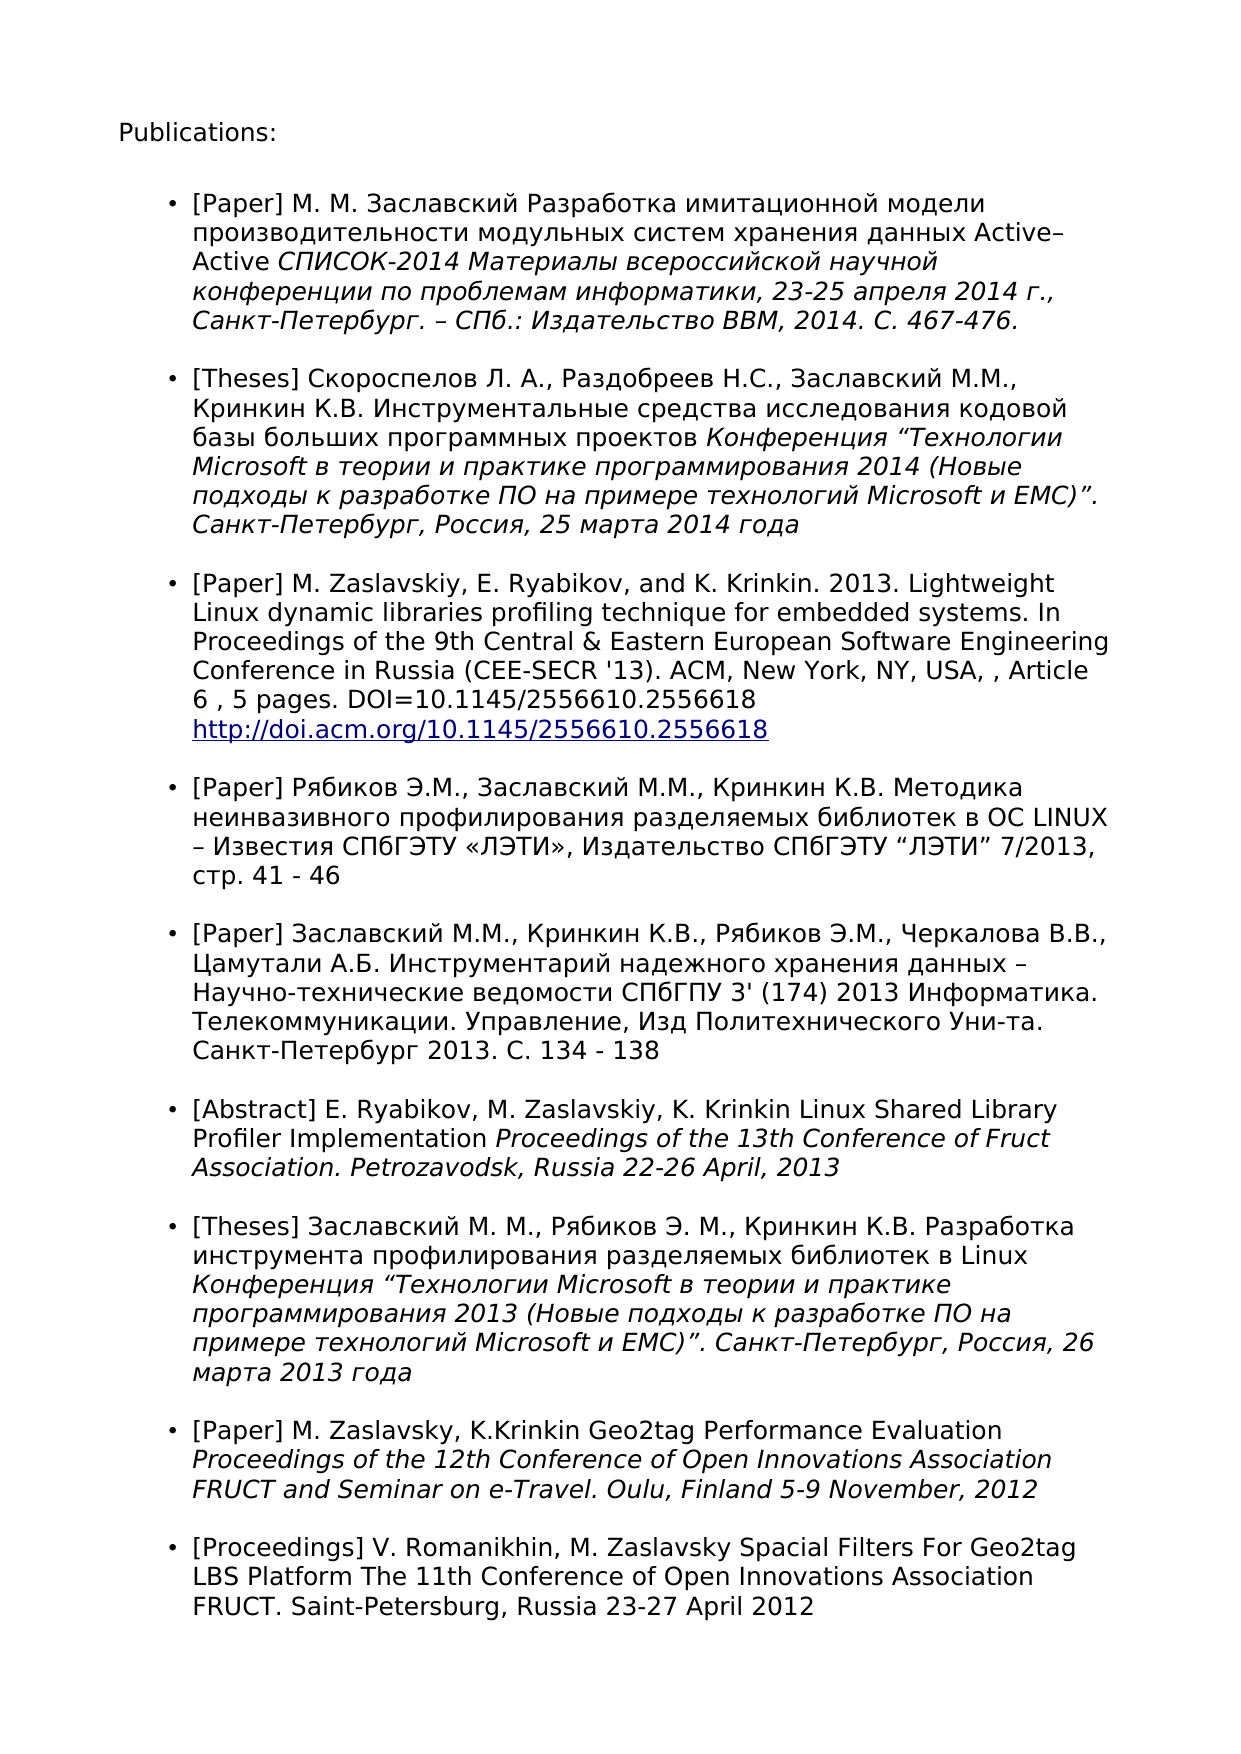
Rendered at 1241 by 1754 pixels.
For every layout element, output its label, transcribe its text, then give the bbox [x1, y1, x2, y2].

list [Paper] Заславский М.М., Кринкин К.В., Рябиков Э.М., Черкалова В.В., Цамутали А.Б. Инструментарий надежного хранения данных – Научно-технические ведомости СПбГПУ 3' (174) 2013 Информатика. Телекоммуникации. Управление, Изд Политехнического Уни-та. Санкт-Петербург 2013. C. 134 - 138 [177, 920, 1122, 1066]
list [Paper] M. Zaslavskiy, E. Ryabikov, and K. Krinkin. 2013. Lightweight Linux dynamic libraries profiling technique for embedded systems. In Proceedings of the 9th Central & Eastern European Software Engineering Conference in Russia (CEE-SECR '13). ACM, New York, NY, USA, , Article 6 , 5 pages. DOI=10.1145/2556610.2556618 http://doi.acm.org/10.1145/2556610.2556618 [177, 569, 1122, 744]
text Publications: [118, 118, 1122, 147]
list [Paper] Рябиков Э.М., Заславский М.М., Кринкин К.В. Методика неинвазивного профилирования разделяемых библиотек в ОС LINUX – Известия СПбГЭТУ «ЛЭТИ», Издательство СПбГЭТУ “ЛЭТИ” 7/2013, стр. 41 - 46 [177, 773, 1122, 890]
list [Theses] Заславский М. М., Рябиков Э. М., Кринкин К.В. Разработка инструмента профилирования разделяемых библиотек в Linux Конференция “Технологии Microsoft в теории и практике программирования 2013 (Новые подходы к разработке ПО на примере технологий Microsoft и EМС)”. Санкт-Петербург, Россия, 26 марта 2013 года [177, 1212, 1122, 1387]
list [Paper] М. М. Заславский Разработка имитационной модели производительности модульных систем хранения данных Active–Active СПИСОК-2014 Материалы всероссийской научной конференции по проблемам информатики, 23-25 апреля 2014 г., Санкт-Петербург. – СПб.: Издательство ВВМ, 2014. С. 467-476. [177, 189, 1122, 335]
list [Theses] Скороспелов Л. А., Раздобреев Н.С., Заславский М.М., Кринкин К.В. Инструментальные средства исследования кодовой базы больших программных проектов Конференция “Технологии Microsoft в теории и практике программирования 2014 (Новые подходы к разработке ПО на примере технологий Microsoft и EМС)”. Санкт-Петербург, Россия, 25 марта 2014 года [177, 364, 1122, 539]
list [Proceedings] V. Romanikhin, M. Zaslavsky Spacial Filters For Geo2tag LBS Platform The 11th Conference of Open Innovations Association FRUCT. Saint-Petersburg, Russia 23-27 April 2012 [177, 1533, 1122, 1621]
list [Paper] M. Zaslavsky, K.Krinkin Geo2tag Performance Evaluation Proceedings of the 12th Conference of Open Innovations Association FRUCT and Seminar on e-Travel. Oulu, Finland 5-9 November, 2012 [177, 1416, 1122, 1504]
list [Abstract] E. Ryabikov, M. Zaslavskiy, K. Krinkin Linux Shared Library Profiler Implementation Proceedings of the 13th Conference of Fruct Association. Petrozavodsk, Russia 22-26 April, 2013 [177, 1095, 1122, 1182]
